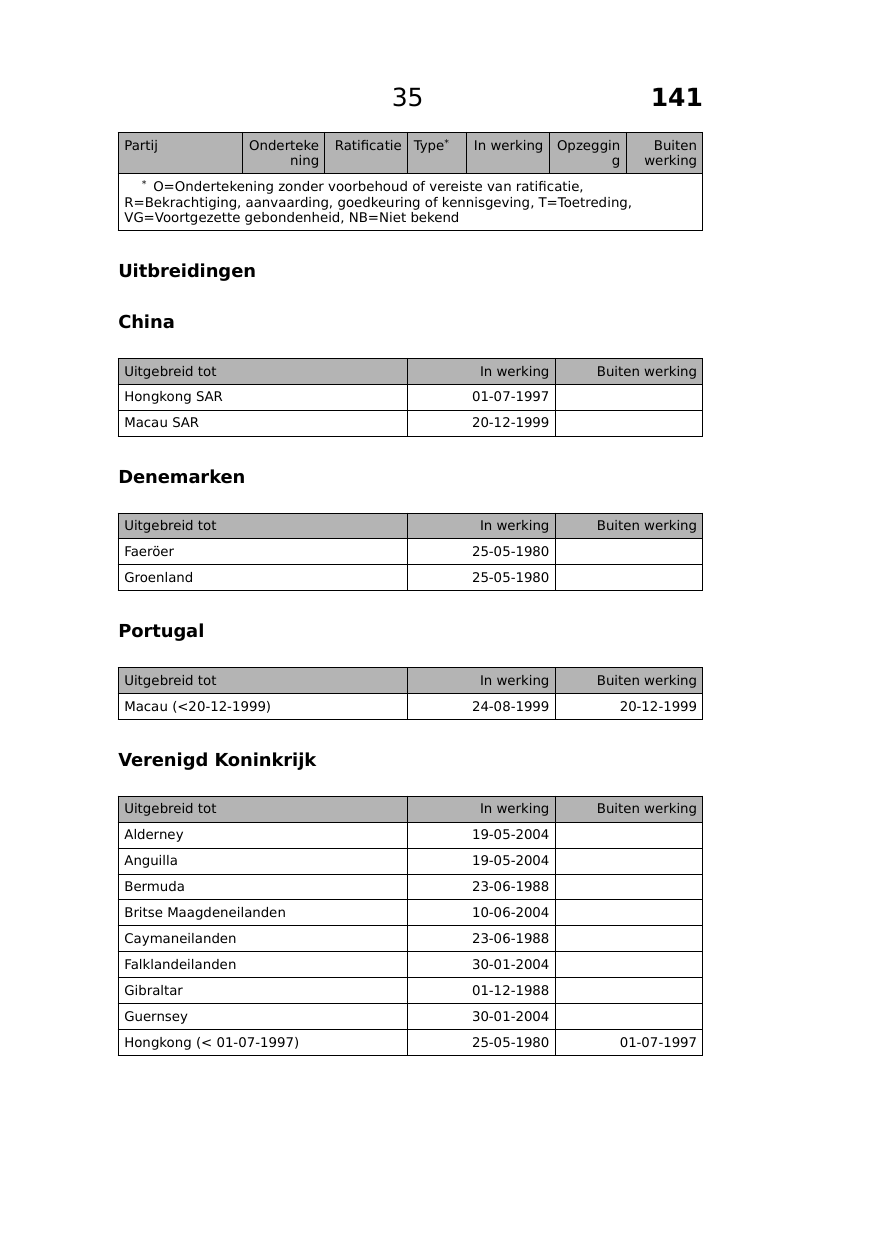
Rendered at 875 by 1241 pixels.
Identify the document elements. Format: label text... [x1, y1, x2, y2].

subtitle Portugal [118, 621, 703, 642]
table_cell Hongkong (< 01-07-1997) [119, 1030, 407, 1055]
table_header Buiten werking [556, 797, 702, 822]
table_header Uitgebreid tot [119, 797, 407, 822]
table_cell Bermuda [119, 875, 407, 899]
table_cell Alderney [119, 823, 407, 847]
table_cell [556, 1004, 702, 1029]
table_header Uitgebreid tot [119, 668, 407, 693]
table_header In werking [408, 514, 555, 538]
table_cell Macau SAR [119, 411, 407, 436]
table_header In werking [467, 133, 549, 173]
table_cell Caymaneilanden [119, 926, 407, 951]
table_cell [556, 978, 702, 1003]
table_cell [556, 849, 702, 873]
table_header In werking [408, 668, 555, 693]
table_header Buiten werking [556, 514, 702, 538]
subtitle China [118, 312, 703, 333]
table_cell [556, 823, 702, 847]
table_cell Guernsey [119, 1004, 407, 1029]
table_cell [556, 875, 702, 899]
table_cell [556, 385, 702, 410]
table_cell [556, 411, 702, 436]
table_cell [556, 952, 702, 977]
table_cell Faeröer [119, 539, 407, 564]
table_cell 23-06-1988 [408, 926, 555, 951]
table_header Uitgebreid tot [119, 359, 407, 384]
table_header In werking [408, 359, 555, 384]
table_cell * O=Ondertekening zonder voorbehoud of vereiste van ratificatie, R=Bekrachtiging, aanvaarding, goedkeuring of kennisgeving, T=Toetreding, VG=Voortgezette gebondenheid, NB=Niet bekend [119, 174, 702, 230]
table_cell 30-01-2004 [408, 1004, 555, 1029]
table_cell 01-07-1997 [408, 385, 555, 410]
table_cell 20-12-1999 [408, 411, 555, 436]
table_cell [556, 565, 702, 590]
table_header Buiten werking [556, 359, 702, 384]
table_cell 25-05-1980 [408, 565, 555, 590]
table_cell Groenland [119, 565, 407, 590]
table_cell Gibraltar [119, 978, 407, 1003]
table_cell 24-08-1999 [408, 694, 555, 719]
table_cell 01-07-1997 [556, 1030, 702, 1055]
table_cell Anguilla [119, 849, 407, 873]
table_header Ondertekening [243, 133, 324, 173]
table_cell 01-12-1988 [408, 978, 555, 1003]
table_cell 25-05-1980 [408, 1030, 555, 1055]
table_cell Macau (<20-12-1999) [119, 694, 407, 719]
table_cell 20-12-1999 [556, 694, 702, 719]
subtitle Verenigd Koninkrijk [118, 750, 703, 771]
table_cell [556, 926, 702, 951]
table_header Partij [119, 133, 242, 173]
table_header Buiten werking [627, 133, 702, 173]
table_header Buiten werking [556, 668, 702, 693]
table_header Uitgebreid tot [119, 514, 407, 538]
table_cell 23-06-1988 [408, 875, 555, 899]
table_cell [556, 900, 702, 925]
table_header Type* [408, 133, 466, 173]
table_cell 25-05-1980 [408, 539, 555, 564]
subtitle Denemarken [118, 467, 703, 487]
table_cell 19-05-2004 [408, 823, 555, 847]
table_cell Britse Maagdeneilanden [119, 900, 407, 925]
table_header Opzegging [550, 133, 626, 173]
table_cell [556, 539, 702, 564]
subtitle Uitbreidingen [118, 261, 703, 282]
table_header Ratificatie [325, 133, 407, 173]
table_cell 30-01-2004 [408, 952, 555, 977]
table_cell 10-06-2004 [408, 900, 555, 925]
table_header In werking [408, 797, 555, 822]
table_cell 19-05-2004 [408, 849, 555, 873]
table_cell Falklandeilanden [119, 952, 407, 977]
table_cell Hongkong SAR [119, 385, 407, 410]
